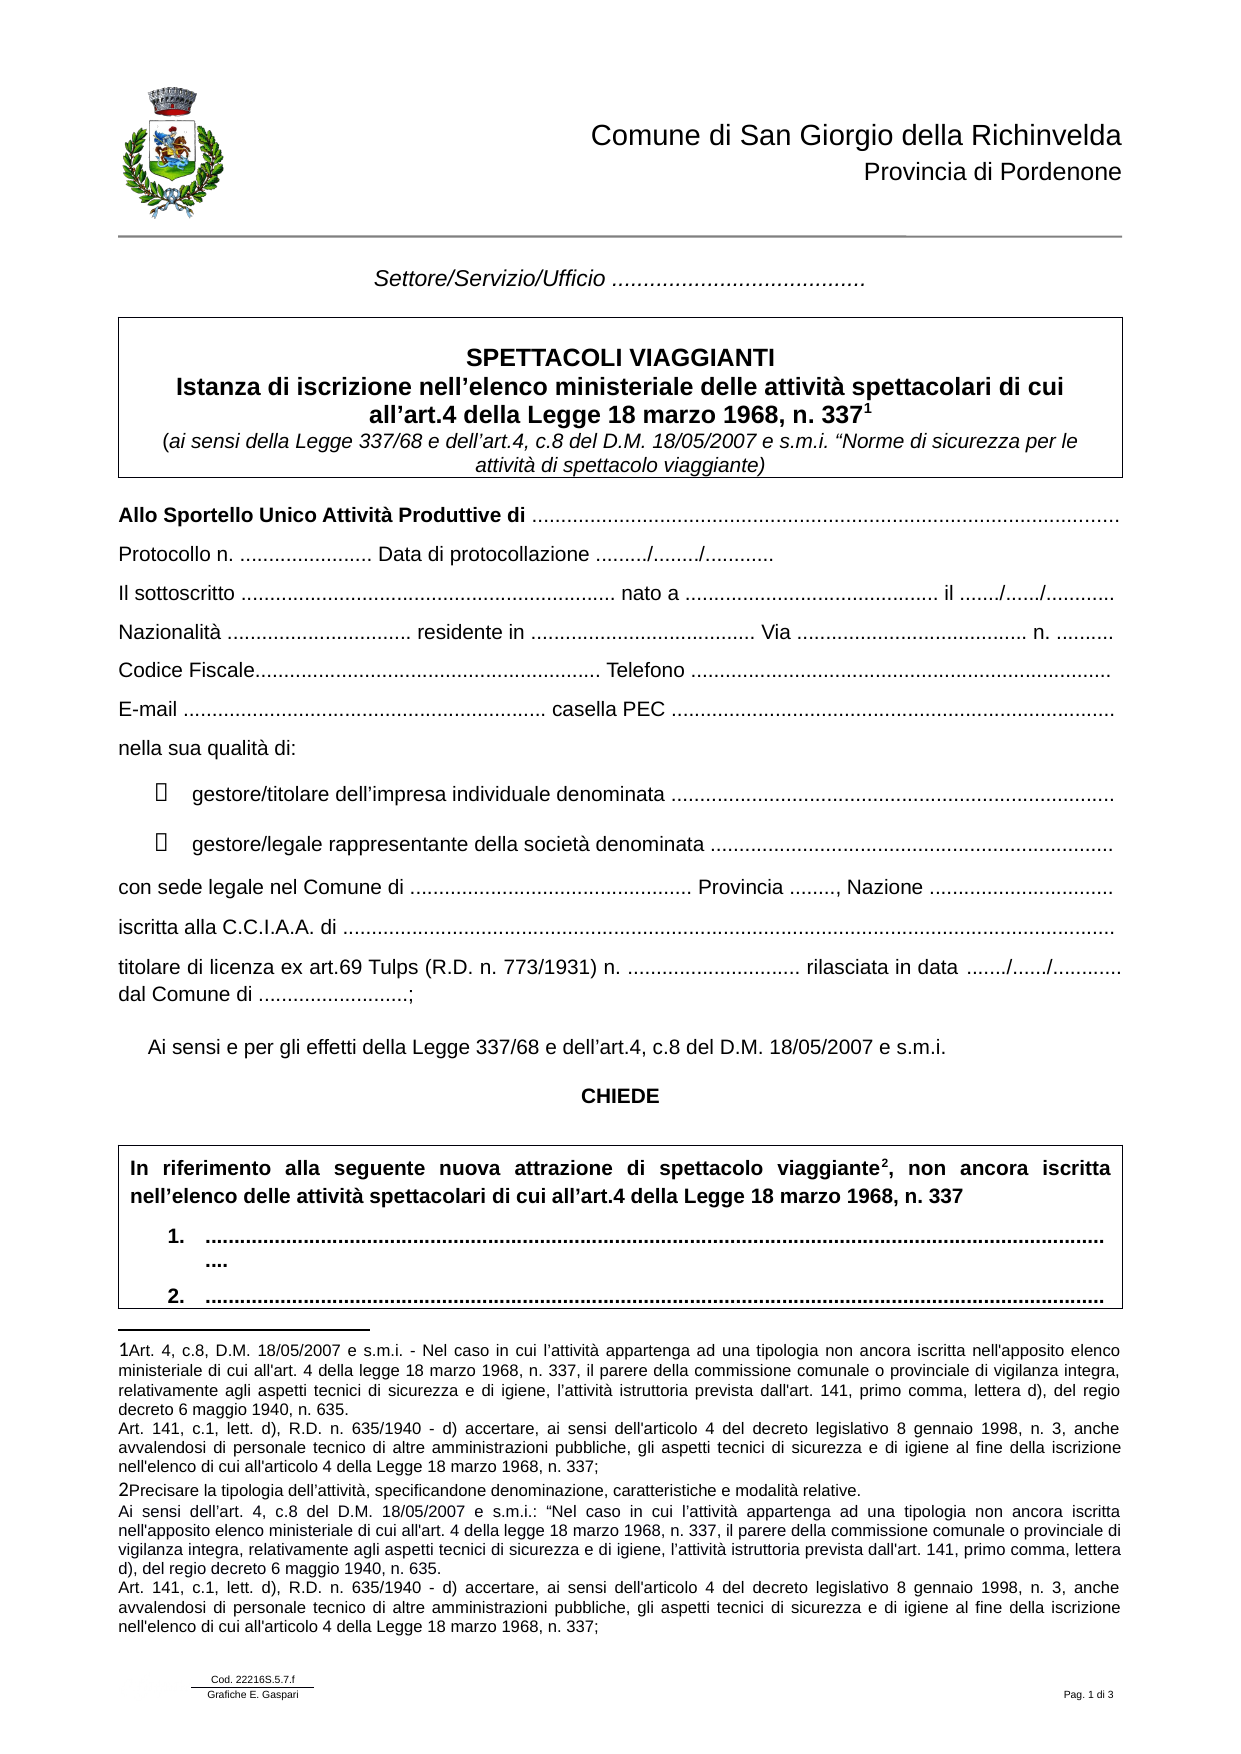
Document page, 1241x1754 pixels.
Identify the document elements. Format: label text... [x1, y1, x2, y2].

text E-mail ............................................................... casella PEC ............................................................................. [118, 697, 1122, 721]
text titolare di licenza ex art.69 Tulps (R.D. n. 773/1931) n. .............................. rilasciata in data ......./....../............ dal Comune di ..........................; [118, 955, 1122, 1006]
text Nazionalità ................................ residente in ....................................... Via ........................................ n. .......... [118, 619, 1122, 643]
text nella sua qualità di: [118, 736, 1122, 760]
text Il sottoscritto ................................................................. nato a ............................................ il ......./....../............ [118, 581, 1122, 604]
subtitle CHIEDE [118, 1084, 1122, 1108]
text Settore/Servizio/Ufficio ........................................ [118, 265, 1122, 291]
text Codice Fiscale............................................................ Telefono ......................................................................... [118, 658, 1122, 682]
text Provincia di Pordenone [224, 157, 1122, 185]
text  gestore/legale rappresentante della società denominata ...................................................................... [153, 825, 1122, 859]
table_header SPETTACOLI VIAGGIANTI Istanza di iscrizione nell’elenco ministeriale delle attività spettacolari di cui all’art.4 della Legge 18 marzo 1968, n. 337 (ai sensi della Legge 337/68 e dell’art.4, c.8 del D.M. 18/05/2007 e s.m.i. “Norme di sicurezza per le attività di spettacolo viaggiante) [119, 318, 1122, 477]
text Ai sensi e per gli effetti della Legge 337/68 e dell’art.4, c.8 del D.M. 18/05/2007 e s.m.i. [118, 1035, 1122, 1059]
text Comune di San Giorgio della Richinvelda [224, 118, 1122, 152]
text Protocollo n. ....................... Data di protocollazione ........./......../............ [118, 542, 1122, 566]
text Allo Sportello Unico Attività Produttive di [118, 503, 1122, 527]
table_header In riferimento alla seguente nuova attrazione di spettacolo viaggiante, non ancora iscritta nell’elenco delle attività spettacolari di cui all’art.4 della Legge 18 marzo 1968, n. 337 ................................................................................................................................................................ ................................................................................................................................................................ ................................................................................................................................................................ ................................................................................................................................................................ l’attivazione della C.C.P.V.L.P.S. al fine dell’iscrizione nell’elenco ministeriale ex art. 4, L. 337/68, affinché verifichi l’idoneità della documentazione tecnica illustrativa e certificativa allegata, sottoscritta da professionista abilitato, direttamente o tramite apposita certificazione da parte di organismo di certificazione accreditato, atta a dimostrare la sussistenza dei requisiti tecnici di cui all'art.3 del D.M. 18/05/2007 e s.m.i., comprensiva di: copia del manuale di uso e manutenzione dell’attività, redatto dal costruttore con le istruzioni complete, incluse quelle relative al montaggio e smontaggio, al funzionamento e alla manutenzione; copia del libretto dell’attività. sottoponga l’attività ad un controllo di regolare funzionamento nelle ordinarie condizioni di esercizio, accertando l’esistenza di un verbale di collaudo redatto da professionista abilitato o di apposita certificazione da parte di organismo di certificazione accreditato. Il controllo viene richiesto a partire dal giorno ....../....../............ Ai fini della competenza della Commissione, si evidenzia che la capienza presunta di ogni singola attrazione è  inferiore  superiore ai 1.300 posti. [119, 1146, 1122, 1308]
text con sede legale nel Comune di ................................................. Provincia ........, Nazione ................................ [118, 875, 1122, 899]
text  gestore/titolare dell’impresa individuale denominata ............................................................................. [153, 775, 1122, 809]
picture [122, 87, 224, 219]
text iscritta alla C.C.I.A.A. di ...................................................................................................................................... [118, 915, 1122, 939]
